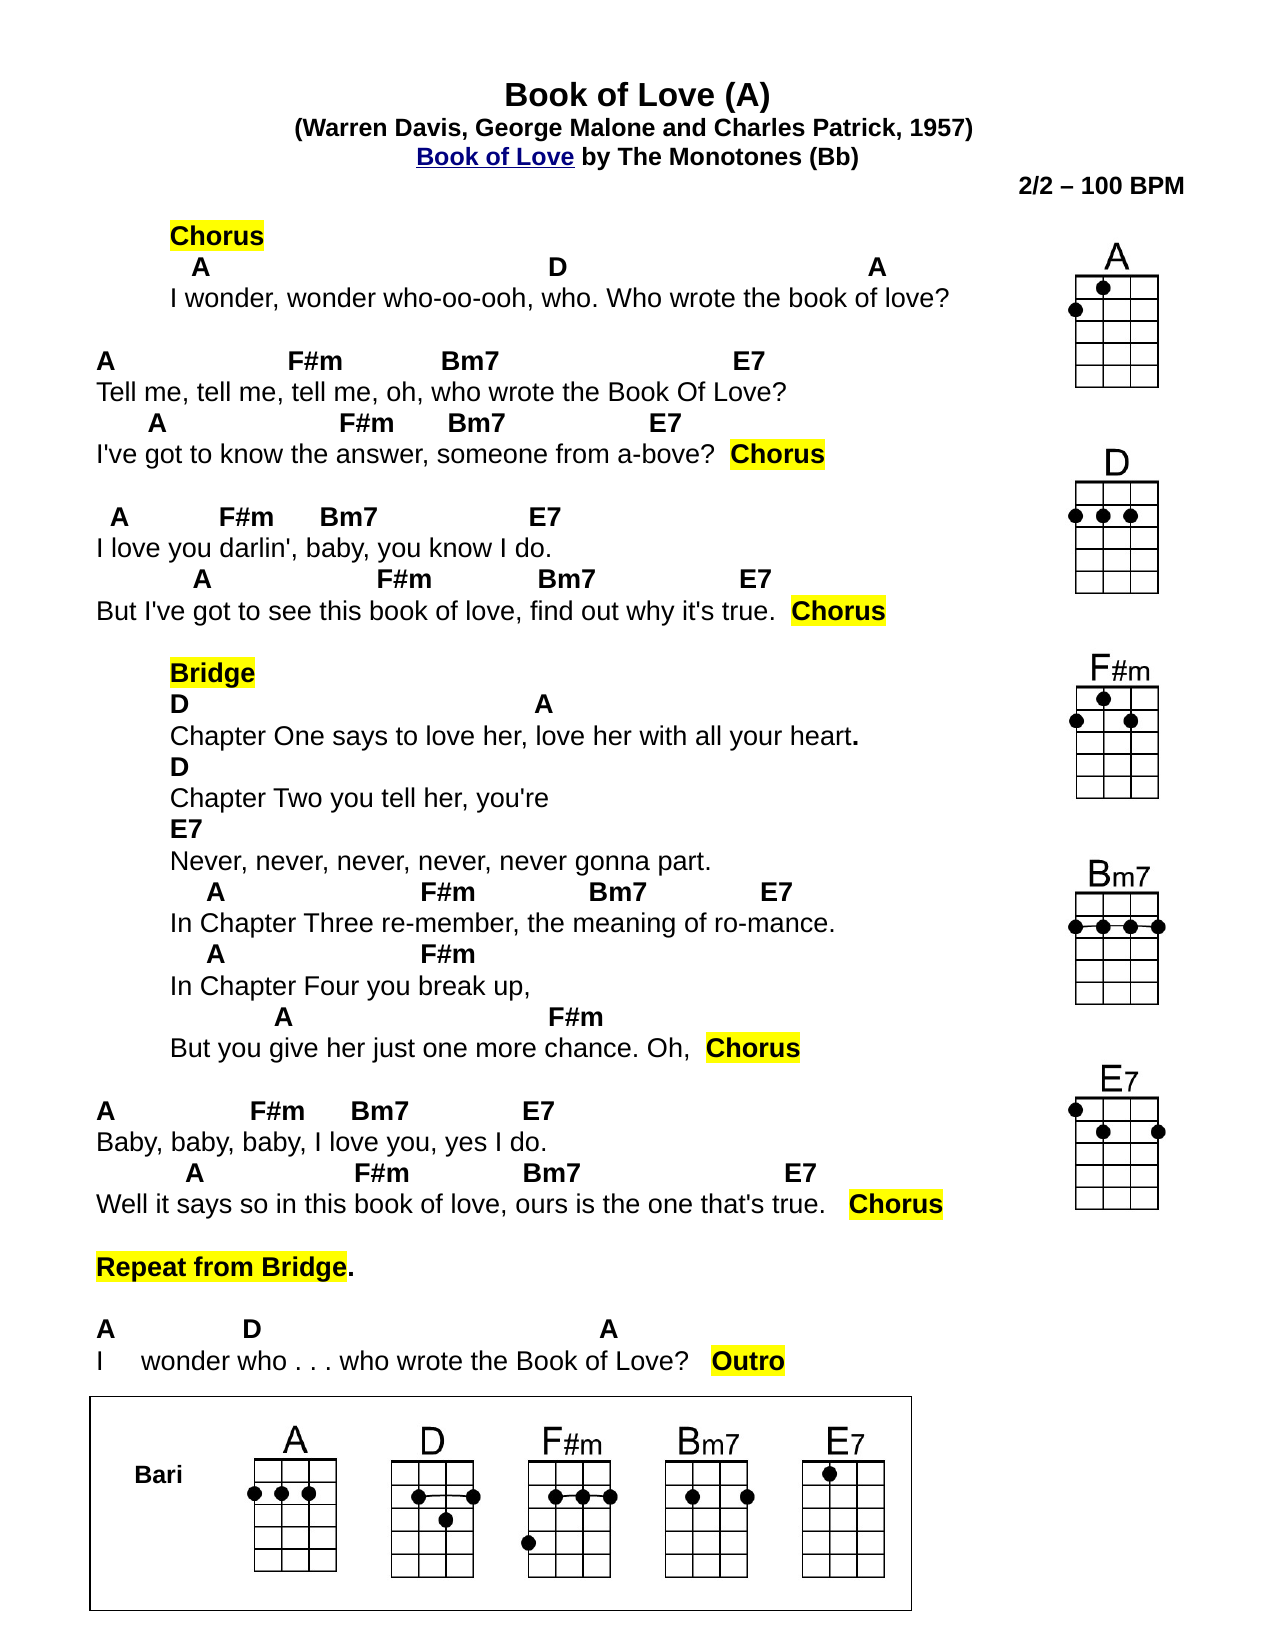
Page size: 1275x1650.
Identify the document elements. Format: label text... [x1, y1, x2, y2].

picture [1054, 631, 1180, 820]
table_cell [774, 1397, 911, 1610]
table_cell [364, 1397, 501, 1610]
picture [1053, 1041, 1180, 1231]
table_cell [1049, 1396, 1185, 1610]
text Book of Love (A) [90, 75, 1185, 113]
table_cell [638, 1397, 774, 1610]
picture [643, 1403, 769, 1600]
picture [1053, 220, 1180, 409]
picture [369, 1403, 495, 1600]
text (Warren Davis, George Malone and Charles Patrick, 1957) [90, 113, 1185, 142]
table_cell [912, 1396, 1048, 1610]
picture [506, 1403, 632, 1600]
text 2/2 – 100 BPM [90, 171, 1185, 200]
table_cell [1049, 625, 1185, 831]
picture [1053, 836, 1180, 1026]
picture [1053, 425, 1180, 615]
table_cell [227, 1397, 364, 1610]
table_header Chorus A D A I wonder, wonder who-oo-ooh, who. Who wrote the book of love? A F#m Bm7 E7 Tell me, tell me, tell me, oh, who wrote the Book Of Love? A F#m Bm7 E7 I've got to know the answer, someone from a-bove? Chorus A F#m Bm7 E7 I love you darlin', baby, you know I do. A F#m Bm7 E7 But I've got to see this book of love, find out why it's true. Chorus Bridge D A Chapter One says to love her, love her with all your heart. D Chapter Two you tell her, you're E7 Never, never, never, never, never gonna part. A F#m Bm7 E7 In Chapter Three re-member, the meaning of ro-mance. A F#m In Chapter Four you break up, A F#m But you give her just one more chance. Oh, Chorus A F#m Bm7 E7 Baby, baby, baby, I love you, yes I do. A F#m Bm7 E7 Well it says so in this book of love, ours is the one that's true. Chorus Repeat from Bridge. A D A I wonder who . . . who wrote the Book of Love? Outro [90, 214, 1048, 1396]
table_cell [1049, 831, 1185, 1036]
table_cell [501, 1397, 637, 1610]
text Book of Love by The Monotones (Bb) [90, 142, 1185, 171]
table_cell [1049, 1036, 1185, 1396]
picture [232, 1403, 358, 1593]
table_header [1049, 214, 1185, 419]
table_cell Bari [91, 1397, 227, 1610]
picture [780, 1403, 906, 1600]
table_cell [1049, 420, 1185, 625]
